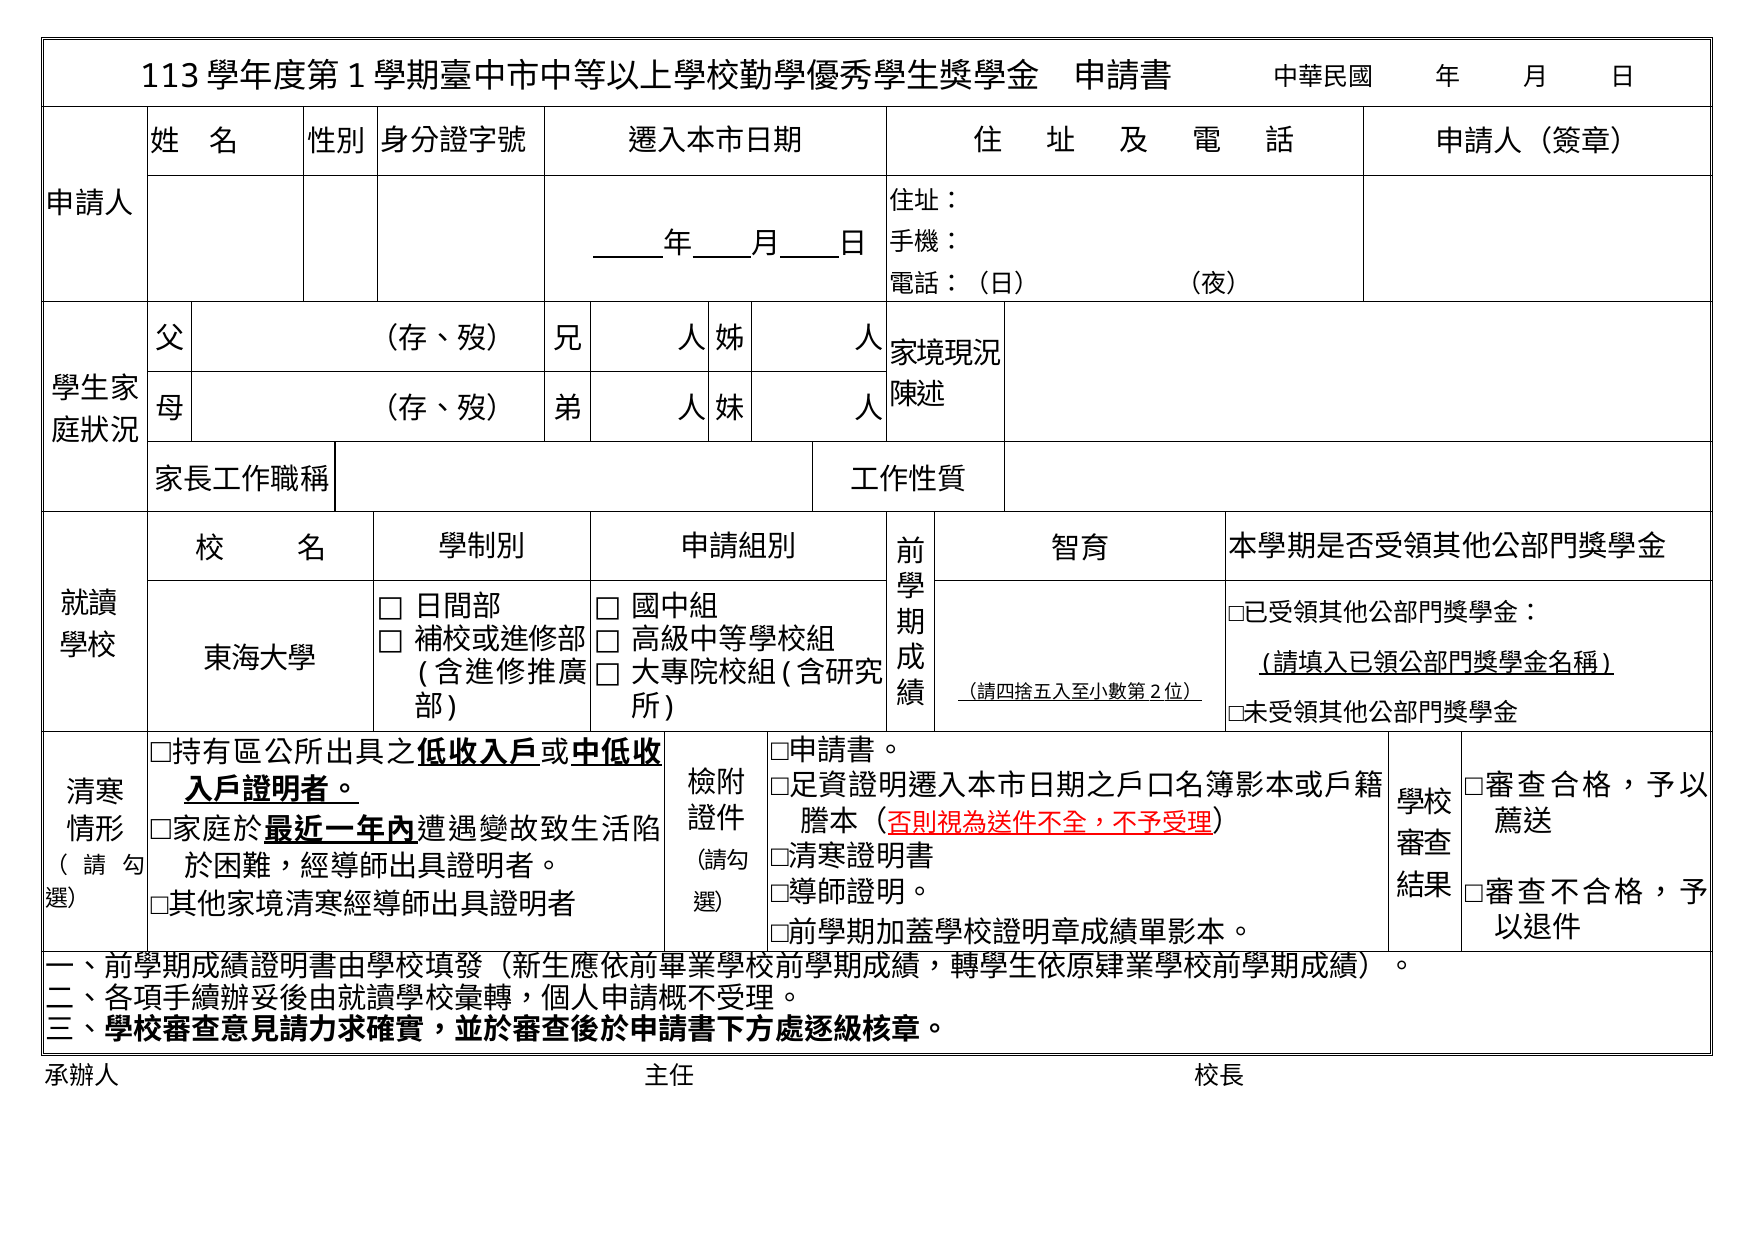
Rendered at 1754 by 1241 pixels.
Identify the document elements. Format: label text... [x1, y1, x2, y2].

table_cell 住 址 及 電 話 [887, 107, 1363, 175]
table_cell 姊 [709, 302, 751, 371]
table_cell 學制別 [374, 512, 590, 580]
table_cell 日間部 補校或進修部(含進修推廣部) [374, 581, 590, 731]
table_cell 人 [591, 372, 708, 441]
table_cell 申請人（簽章） [1364, 107, 1710, 175]
table_cell 遷入本市日期 [545, 107, 886, 175]
table_cell □持有區公所出具之低收入戶或中低收入戶證明者。 □家庭於最近一年內遭遇變故致生活陷於困難，經導師出具證明者。 □其他家境清寒經導師出具證明者 [148, 732, 664, 951]
table_cell 申請組別 [591, 512, 886, 580]
table_cell [378, 176, 544, 301]
table_cell 前學期成績 [887, 512, 934, 731]
table_cell 妹 [709, 372, 751, 441]
table_cell 性別 [304, 107, 377, 175]
table_cell 智育 [935, 512, 1225, 580]
table_cell （存、歿） [192, 372, 544, 441]
table_cell [148, 176, 303, 301]
table_cell □申請書。 □足資證明遷入本市日期之戶口名簿影本或戶籍謄本（否則視為送件不全，不予受理） □清寒證明書 □導師證明。 □前學期加蓋學校證明章成績單影本。 [768, 732, 1388, 951]
table_cell 姓 名 [148, 107, 303, 175]
table_cell [1005, 302, 1710, 441]
table_cell 兄 [545, 302, 590, 371]
table_cell 校 名 [148, 512, 373, 580]
table_cell 學校 審查 結果 [1389, 732, 1461, 951]
table_cell 檢附 證件 （請勾選） [665, 732, 767, 951]
table_cell [304, 176, 377, 301]
table_cell 弟 [545, 372, 590, 441]
table_cell . 年 月 日 [545, 176, 886, 301]
table_cell 住址： 手機： 電話：（日） （夜） [887, 176, 1363, 301]
table_cell 家境現況陳述 [887, 302, 1004, 441]
table_header 113學年度第1學期臺中市中等以上學校勤學優秀學生獎學金 申請書 [44, 40, 1270, 106]
table_cell 申請人 [44, 107, 147, 301]
table_cell 人 [752, 302, 886, 371]
table_cell 母 [148, 372, 191, 441]
table_cell [1005, 442, 1710, 511]
table_cell 就讀 學校 [44, 512, 147, 731]
table_cell 身分證字號 [378, 107, 544, 175]
table_cell □已受領其他公部門獎學金： (請填入已領公部門獎學金名稱) □未受領其他公部門獎學金 [1226, 581, 1710, 731]
table_cell （請四捨五入至小數第2位） [935, 581, 1225, 731]
table_cell 一、前學期成績證明書由學校填發（新生應依前畢業學校前學期成績，轉學生依原肄業學校前學期成績）。 二、各項手續辦妥後由就讀學校彙轉，個人申請概不受理。 三、學校審查意見請力求確實，並於審查後於申請書下方處逐級核章。 [44, 952, 1710, 1052]
table_cell 人 [752, 372, 886, 441]
table_cell 人 [591, 302, 708, 371]
table_cell [1364, 176, 1710, 301]
text 承辦人 主任 校長 [29, 1056, 1724, 1092]
table_cell 父 [148, 302, 191, 371]
table_header 中華民國 年 月 日 [1270, 40, 1710, 106]
table_cell 學生家庭狀況 [44, 302, 147, 511]
table_cell 國中組 高級中等學校組 大專院校組(含研究所) [591, 581, 886, 731]
table_cell 東海大學 [148, 581, 373, 731]
table_cell 工作性質 [813, 442, 1004, 511]
table_cell [336, 442, 812, 511]
table_cell 本學期是否受領其他公部門獎學金 [1226, 512, 1710, 580]
table_cell 家長工作職稱 [148, 442, 334, 511]
table_cell □審查合格，予以薦送 □審查不合格，予以退件 [1462, 732, 1710, 951]
table_cell （存、歿） [192, 302, 544, 371]
table_cell 清寒 情形 （請勾選） [44, 732, 147, 951]
